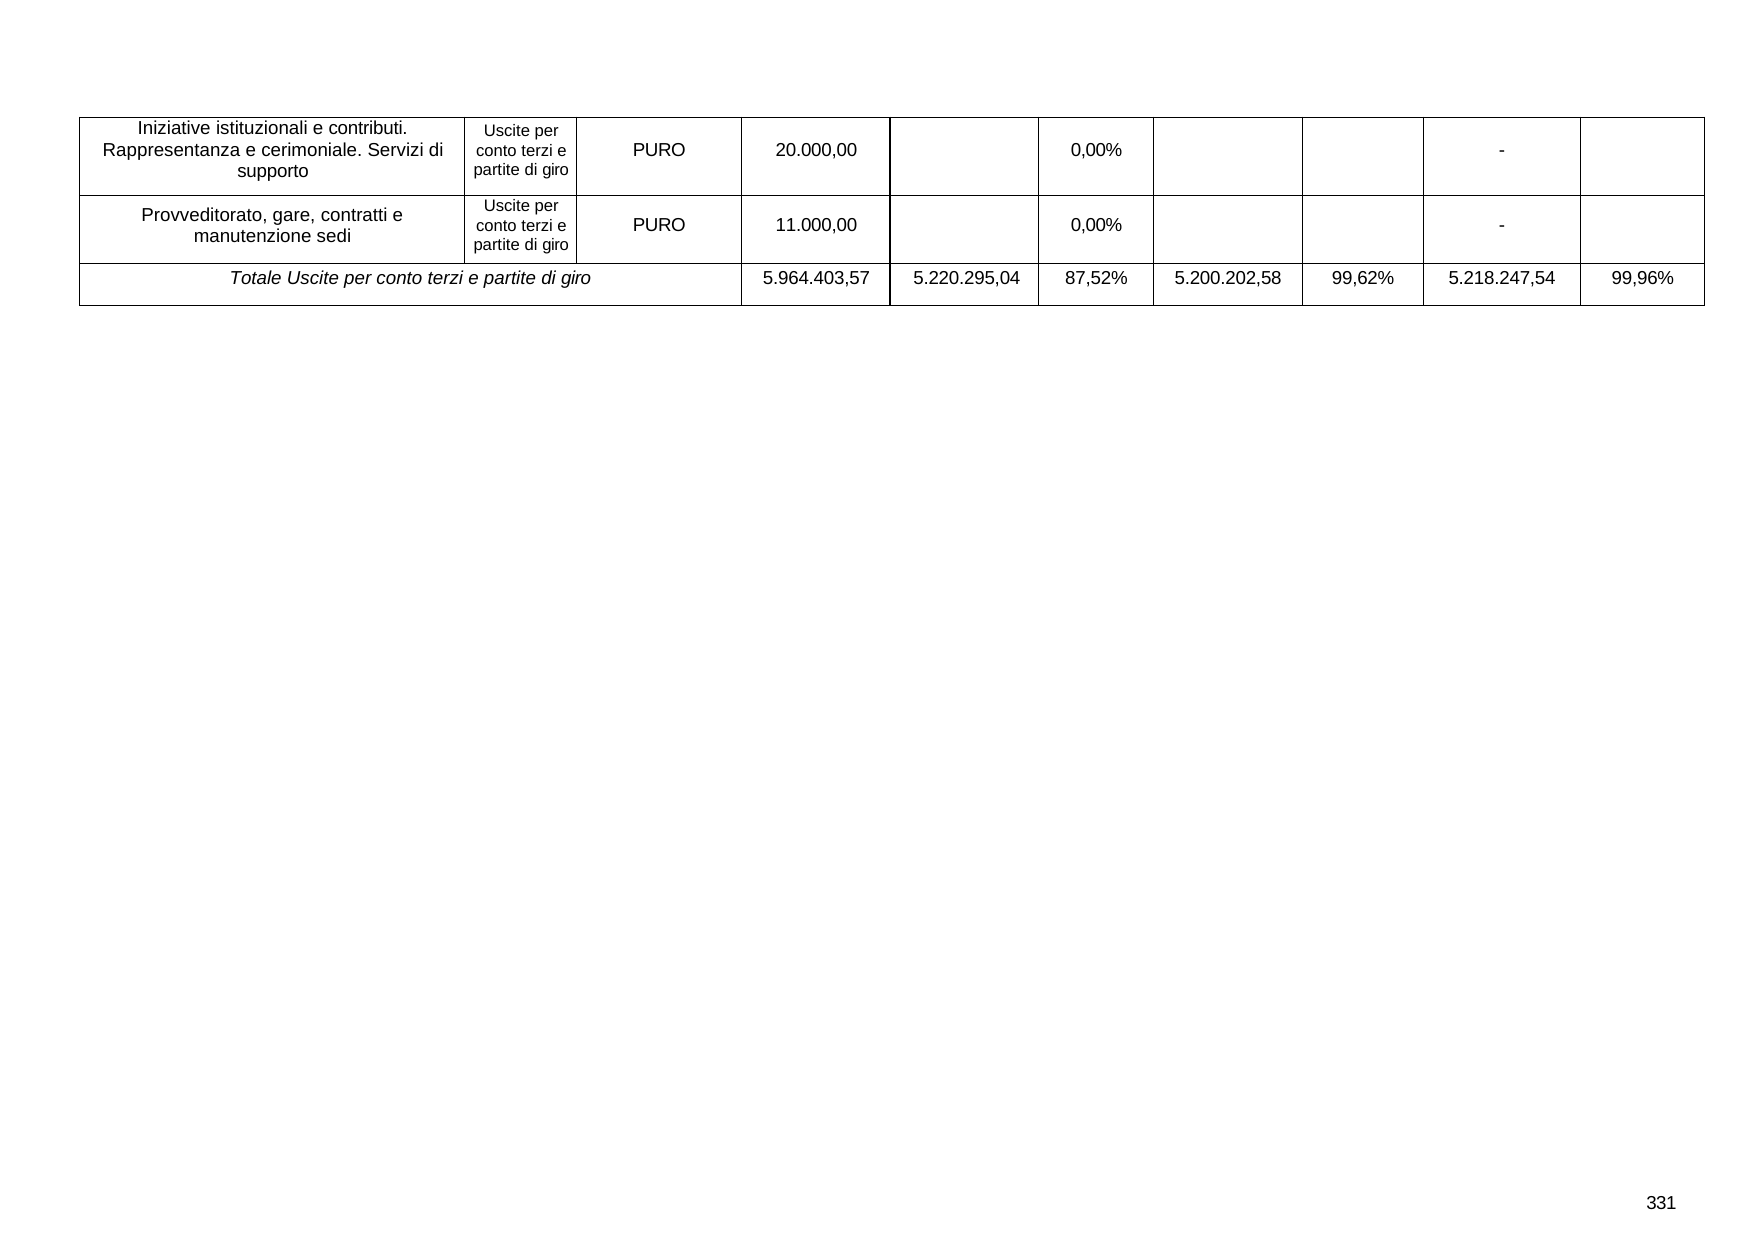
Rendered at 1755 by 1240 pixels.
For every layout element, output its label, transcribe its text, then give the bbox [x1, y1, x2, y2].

table_cell [1154, 196, 1302, 263]
table_cell Iniziative istituzionali e contributi. Rappresentanza e cerimoniale. Servizi di supporto [80, 118, 464, 195]
table_cell [891, 196, 1038, 263]
table_cell 99,96% [1581, 264, 1704, 305]
table_cell Totale Uscite per conto terzi e partite di giro [80, 264, 741, 305]
table_cell 5.220.295,04 [891, 264, 1038, 305]
table_cell 5.200.202,58 [1154, 264, 1302, 305]
table_cell Provveditorato, gare, contratti e manutenzione sedi [80, 196, 464, 263]
table_cell 5.218.247,54 [1424, 264, 1580, 305]
table_cell [891, 118, 1038, 195]
table_cell [1303, 118, 1423, 195]
table_cell [1303, 196, 1423, 263]
table_cell 0,00% [1039, 118, 1153, 195]
table_cell 0,00% [1039, 196, 1153, 263]
table_cell - [1424, 196, 1580, 263]
table_cell [1581, 118, 1704, 195]
table_cell 99,62% [1303, 264, 1423, 305]
table_cell Uscite per conto terzi e partite di giro [465, 118, 576, 195]
table_cell 87,52% [1039, 264, 1153, 305]
table_cell PURO [577, 118, 741, 195]
table_cell [1581, 196, 1704, 263]
table_cell [1154, 118, 1302, 195]
table_cell 11.000,00 [742, 196, 889, 263]
table_cell 5.964.403,57 [742, 264, 889, 305]
table_cell 20.000,00 [742, 118, 889, 195]
table_cell - [1424, 118, 1580, 195]
table_cell PURO [577, 196, 741, 263]
table_cell Uscite per conto terzi e partite di giro [465, 196, 576, 263]
